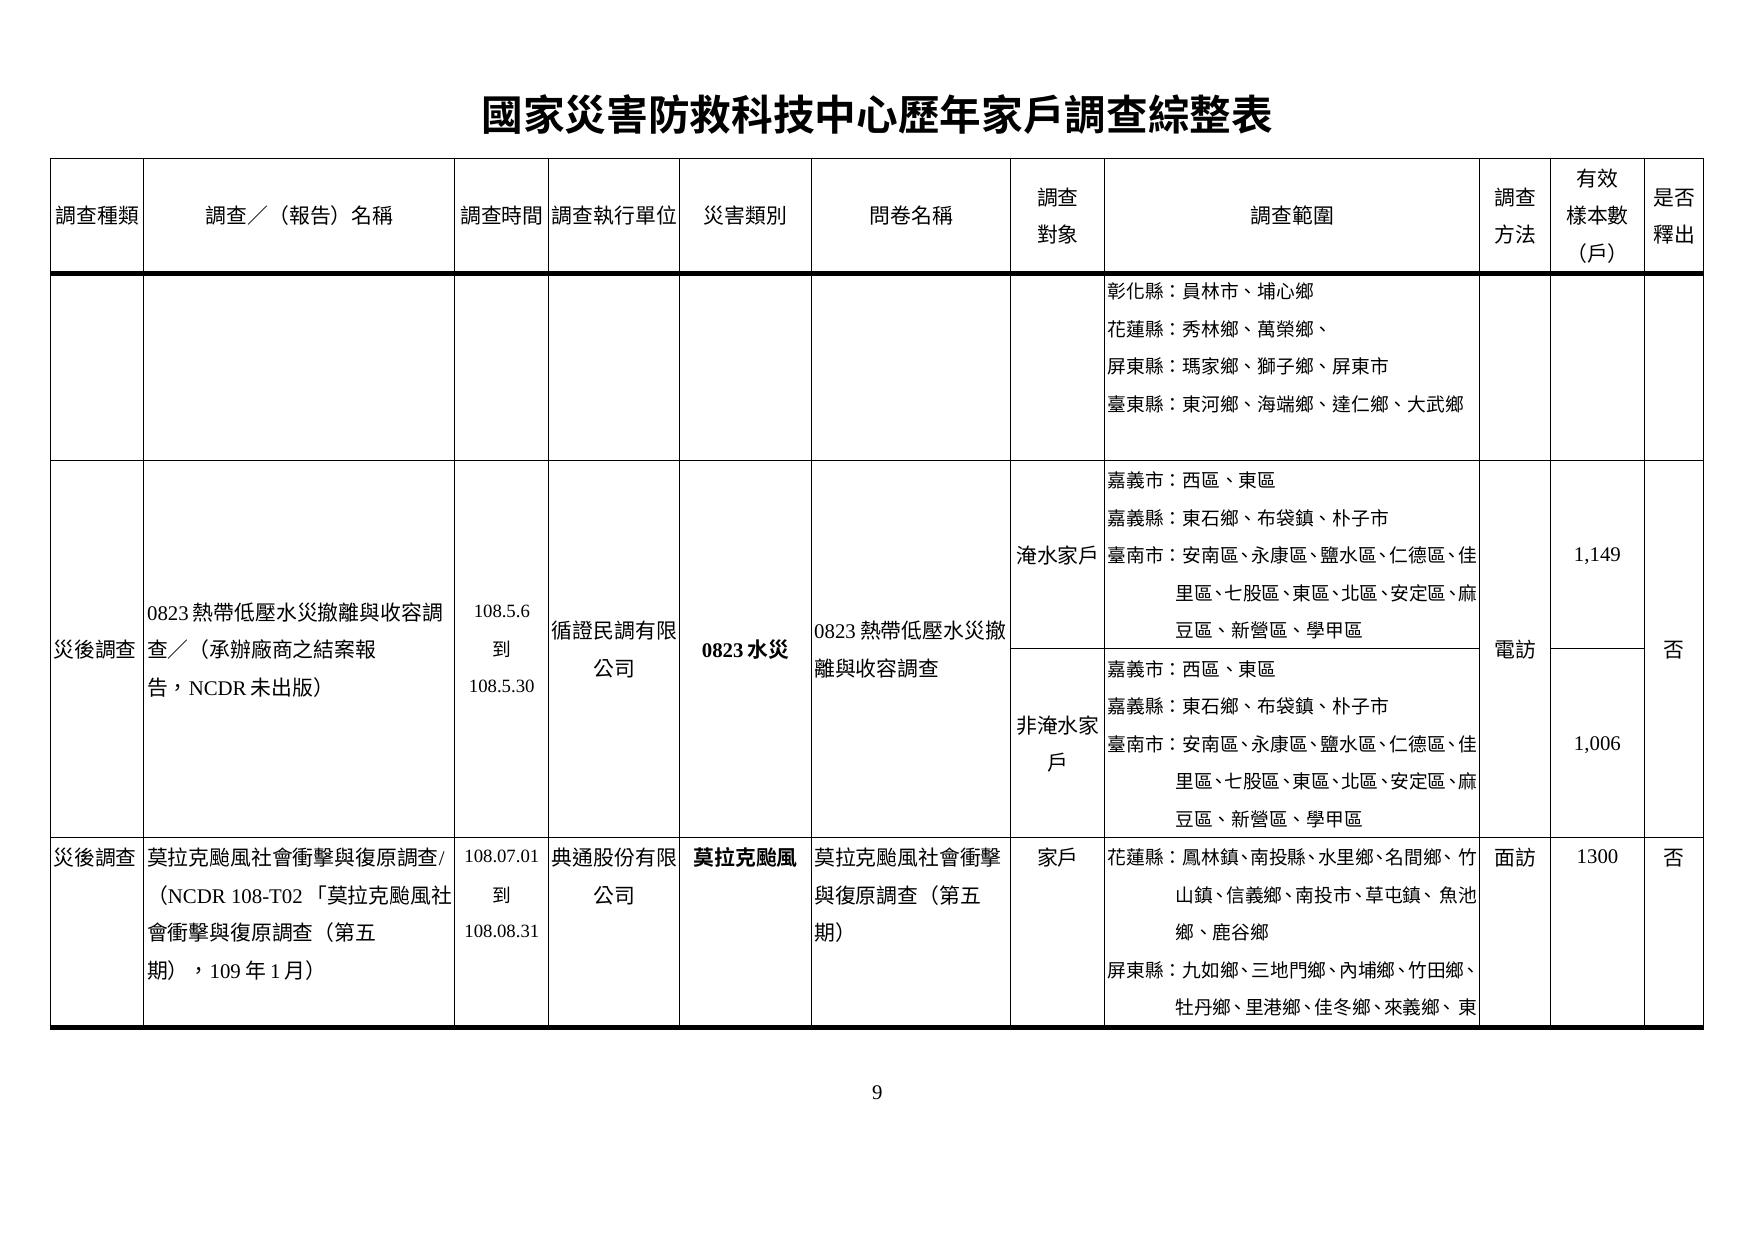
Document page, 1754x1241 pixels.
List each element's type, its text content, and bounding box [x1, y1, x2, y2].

table_cell 1,149 [1551, 461, 1644, 648]
table_header 調查種類 [51, 159, 143, 271]
table_cell 循證民調有限公司 [549, 461, 679, 837]
table_header 災害類別 [680, 159, 811, 271]
table_cell [680, 276, 811, 459]
table_header 問卷名稱 [812, 159, 1010, 271]
table_cell 0823熱帶低壓水災撤離與收容調查 [812, 461, 1010, 837]
table_cell 嘉義市：西區、東區 嘉義縣：東石鄉、布袋鎮、朴子市 臺南市：安南區、永康區、鹽水區、仁德區、佳里區、七股區、東區、北區、安定區、麻豆區、新營區、學甲區 [1105, 461, 1479, 648]
table_cell 災後調查 [51, 838, 143, 1025]
table_cell 0823水災 [680, 461, 811, 837]
table_cell [455, 276, 548, 459]
table_header 調查時間 [455, 159, 548, 271]
table_cell [812, 276, 1010, 459]
table_header 調查範圍 [1105, 159, 1479, 271]
table_cell 家戶 [1011, 838, 1104, 1025]
table_cell 典通股份有限公司 [549, 838, 679, 1025]
table_cell [1645, 276, 1703, 459]
table_cell 淹水家戶 [1011, 461, 1104, 648]
table_cell 非淹水家戶 [1011, 649, 1104, 837]
table_cell [1011, 276, 1104, 459]
table_cell [1480, 276, 1550, 459]
table_header 調查／（報告）名稱 [144, 159, 454, 271]
table_cell 花蓮縣：鳳林鎮、南投縣、水里鄉、名間鄉、 竹山鎮、信義鄉、南投市、草屯鎮、 魚池鄉、鹿谷鄉 屏東縣：九如鄉、三地門鄉、內埔鄉、竹田鄉、 牡丹鄉、里港鄉、佳冬鄉、來義鄉、 東 [1105, 838, 1479, 1025]
table_cell 莫拉克颱風社會衝擊與復原調查/（NCDR 108-T02 「莫拉克颱風社會衝擊與復原調查（第五期），109年1月） [144, 838, 454, 1025]
table_cell [549, 276, 679, 459]
table_cell 1300 [1551, 838, 1644, 1025]
table_cell [51, 276, 143, 459]
table_header 是否釋出 [1645, 159, 1703, 271]
table_cell 否 [1645, 838, 1703, 1025]
table_cell [1551, 276, 1644, 459]
table_header 調查 方法 [1480, 159, 1550, 271]
table_cell 彰化縣：員林市、埔心鄉 花蓮縣：秀林鄉、萬榮鄉、 屏東縣：瑪家鄉、獅子鄉、屏東市 臺東縣：東河鄉、海端鄉、達仁鄉、大武鄉 [1105, 276, 1479, 459]
table_cell 面訪 [1480, 838, 1550, 1025]
table_header 調查 對象 [1011, 159, 1104, 271]
table_cell 嘉義市：西區、東區 嘉義縣：東石鄉、布袋鎮、朴子市 臺南市：安南區、永康區、鹽水區、仁德區、佳里區、七股區、東區、北區、安定區、麻豆區、新營區、學甲區 [1105, 649, 1479, 837]
table_header 調查執行單位 [549, 159, 679, 271]
table_cell 1,006 [1551, 649, 1644, 837]
table_cell 莫拉克颱風社會衝擊與復原調查（第五期） [812, 838, 1010, 1025]
table_cell 108.5.6 到 108.5.30 [455, 461, 548, 837]
table_cell 莫拉克颱風 [680, 838, 811, 1025]
table_cell [144, 276, 454, 459]
table_cell 災後調查 [51, 461, 143, 837]
table_header 有效 樣本數 （戶） [1551, 159, 1644, 271]
table_cell 108.07.01 到 108.08.31 [455, 838, 548, 1025]
table_cell 0823熱帶低壓水災撤離與收容調查／（承辦廠商之結案報告，NCDR未出版） [144, 461, 454, 837]
table_cell 否 [1645, 461, 1703, 837]
table_cell 電訪 [1480, 461, 1550, 837]
